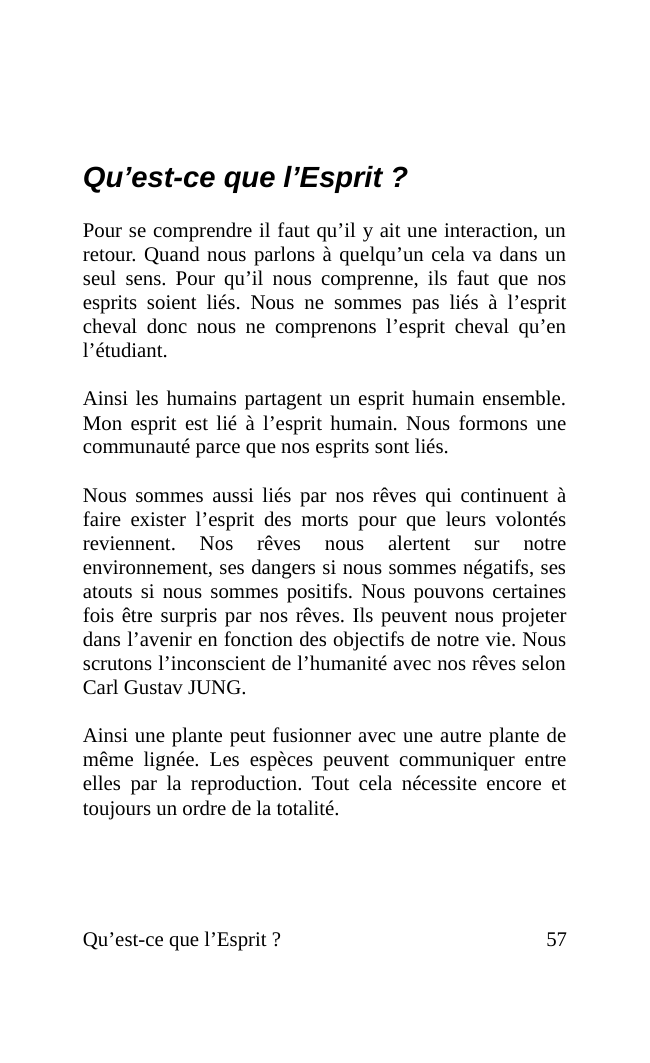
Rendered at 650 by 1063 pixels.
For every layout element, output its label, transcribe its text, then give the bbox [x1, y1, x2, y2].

text Pour se comprendre il faut qu’il y ait une interaction, un retour. Quand nous parlons à quelqu’un cela va dans un seul sens. Pour qu’il nous comprenne, ils faut que nos esprits soient liés. Nous ne sommes pas liés à l’esprit cheval donc nous ne comprenons l’esprit cheval qu’en l’étudiant. [83, 218, 567, 362]
text Nous sommes aussi liés par nos rêves qui continuent à faire exister l’esprit des morts pour que leurs volontés reviennent. Nos rêves nous alertent sur notre environnement, ses dangers si nous sommes négatifs, ses atouts si nous sommes positifs. Nous pouvons certaines fois être surpris par nos rêves. Ils peuvent nous projeter dans l’avenir en fonction des objectifs de notre vie. Nous scrutons l’inconscient de l’humanité avec nos rêves selon Carl Gustav JUNG. [83, 483, 567, 699]
text Ainsi une plante peut fusionner avec une autre plante de même lignée. Les espèces peuvent communiquer entre elles par la reproduction. Tout cela nécessite encore et toujours un ordre de la totalité. [83, 723, 567, 819]
subtitle Qu’est-ce que l’Esprit ? [83, 160, 567, 194]
text Ainsi les humains partagent un esprit humain ensemble. Mon esprit est lié à l’esprit humain. Nous formons une communauté parce que nos esprits sont liés. [83, 386, 567, 458]
